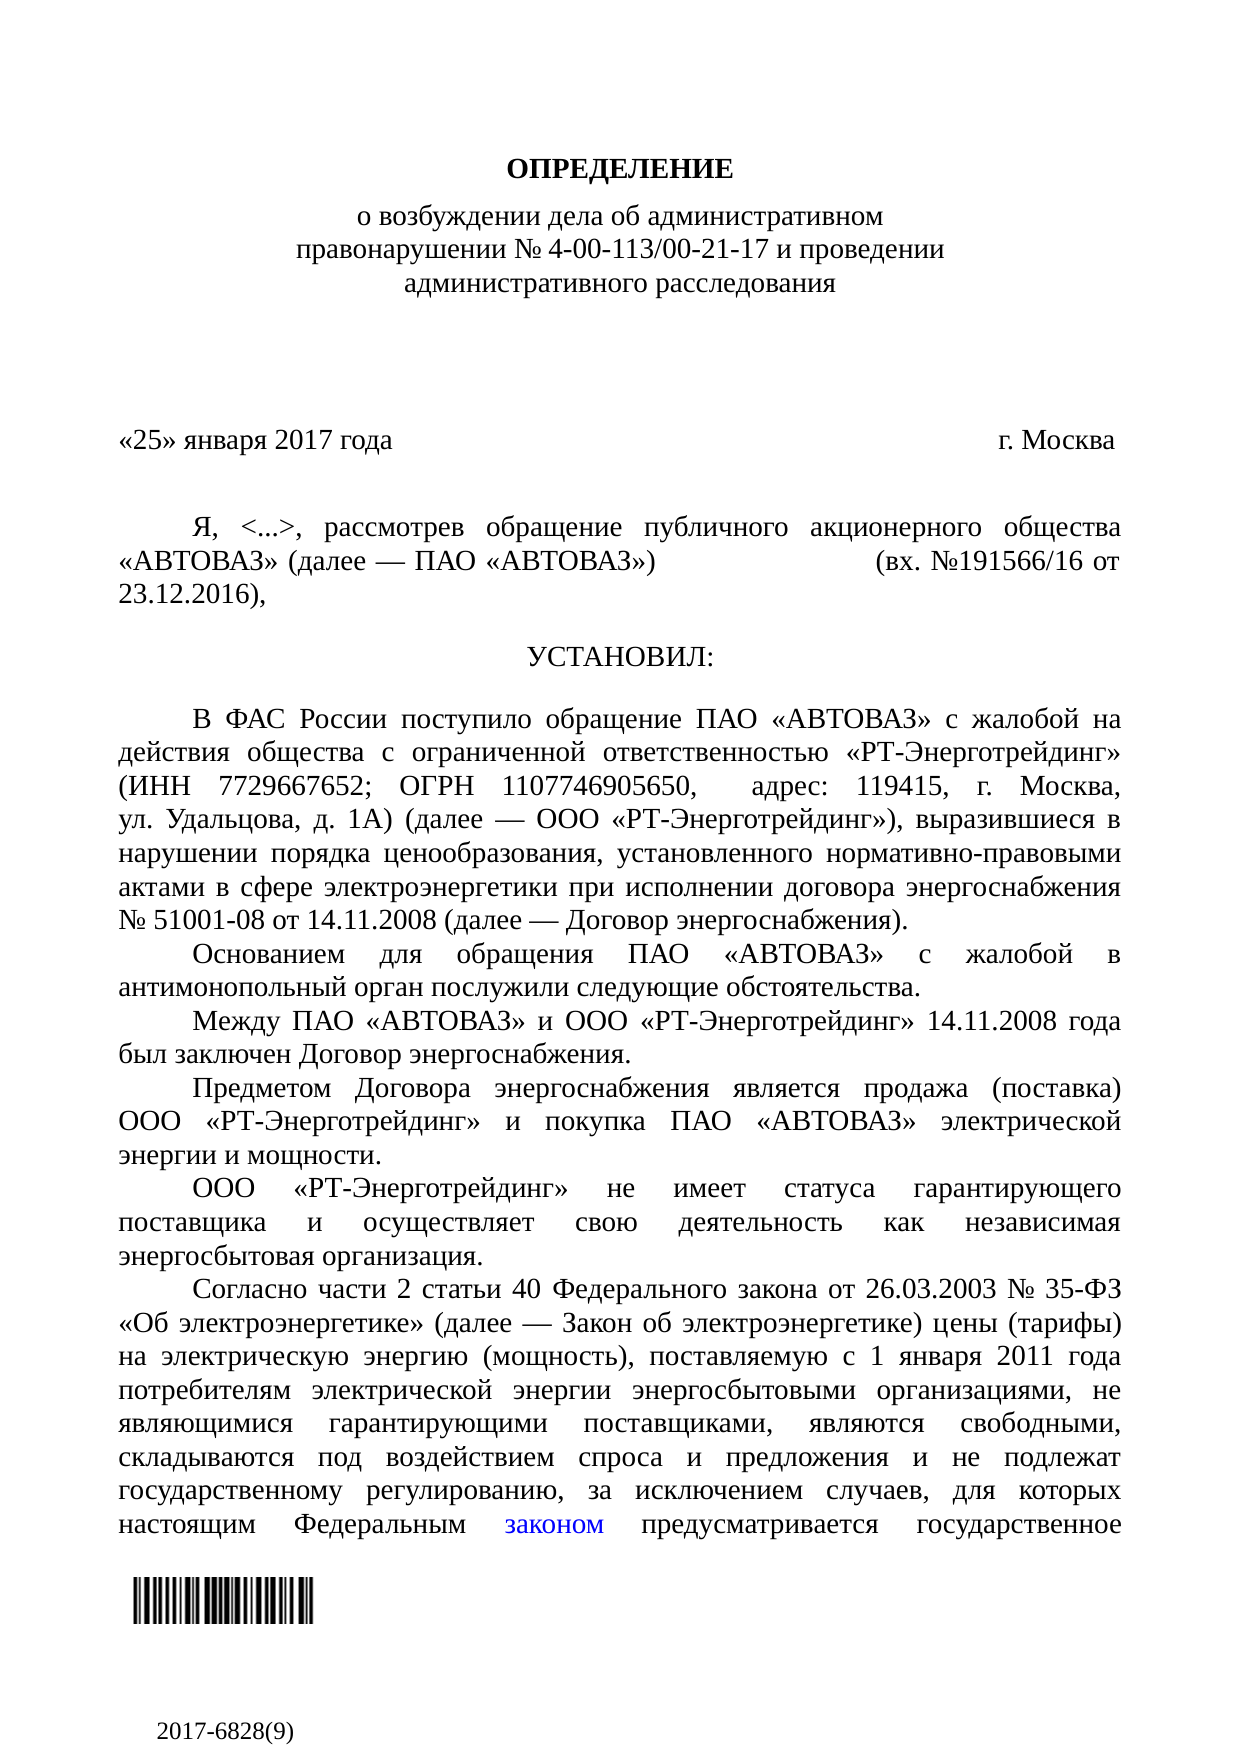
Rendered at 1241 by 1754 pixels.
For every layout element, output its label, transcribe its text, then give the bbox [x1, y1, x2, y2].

text Я, <...>, рассмотрев обращение публичного акционерного общества «АВТОВАЗ» (далее — ПАО «АВТОВАЗ») (вх. №191566/16 от 23.12.2016), [118, 509, 1122, 610]
text Основанием для обращения ПАО «АВТОВАЗ» с жалобой в антимонопольный орган послужили следующие обстоятельства. [118, 936, 1122, 1003]
text УСТАНОВИЛ: [118, 639, 1122, 672]
text Согласно части 2 статьи 40 Федерального закона от 26.03.2003 № 35-ФЗ «Об электроэнергетике» (далее — Закон об электроэнергетике) цены (тарифы) на электрическую энергию (мощность), поставляемую с 1 января 2011 года потребителям электрической энергии энергосбытовыми организациями, не являющимися гарантирующими поставщиками, являются свободными, складываются под воздействием спроса и предложения и не подлежат государственному регулированию, за исключением случаев, для которых настоящим Федеральным законом предусматривается государственное [118, 1271, 1122, 1539]
text о возбуждении дела об административном правонарушении № 4-00-113/00-21-17 и проведении [118, 198, 1122, 265]
picture [118, 1577, 331, 1624]
text административного расследования [118, 265, 1122, 298]
text Между ПАО «АВТОВАЗ» и ООО «РТ-Энерготрейдинг» 14.11.2008 года был заключен Договор энергоснабжения. [118, 1003, 1122, 1070]
text ООО «РТ-Энерготрейдинг» не имеет статуса гарантирующего поставщика и осуществляет свою деятельность как независимая энергосбытовая организация. [118, 1171, 1122, 1271]
text Предметом Договора энергоснабжения является продажа (поставка) ООО «РТ-Энерготрейдинг» и покупка ПАО «АВТОВАЗ» электрической энергии и мощности. [118, 1070, 1122, 1171]
text ОПРЕДЕЛЕНИЕ [118, 152, 1122, 185]
text «25» января 2017 года г. Москва [118, 422, 1122, 456]
text В ФАС России поступило обращение ПАО «АВТОВАЗ» с жалобой на действия общества с ограниченной ответственностью «РТ-Энерготрейдинг» (ИНН 7729667652; ОГРН 1107746905650, адрес: 119415, г. Москва, ул. Удальцова, д. 1А) (далее — ООО «РТ-Энерготрейдинг»), выразившиеся в нарушении порядка ценообразования, установленного нормативно-правовыми актами в сфере электроэнергетики при исполнении договора энергоснабжения № 51001-08 от 14.11.2008 (далее — Договор энергоснабжения). [118, 701, 1122, 936]
